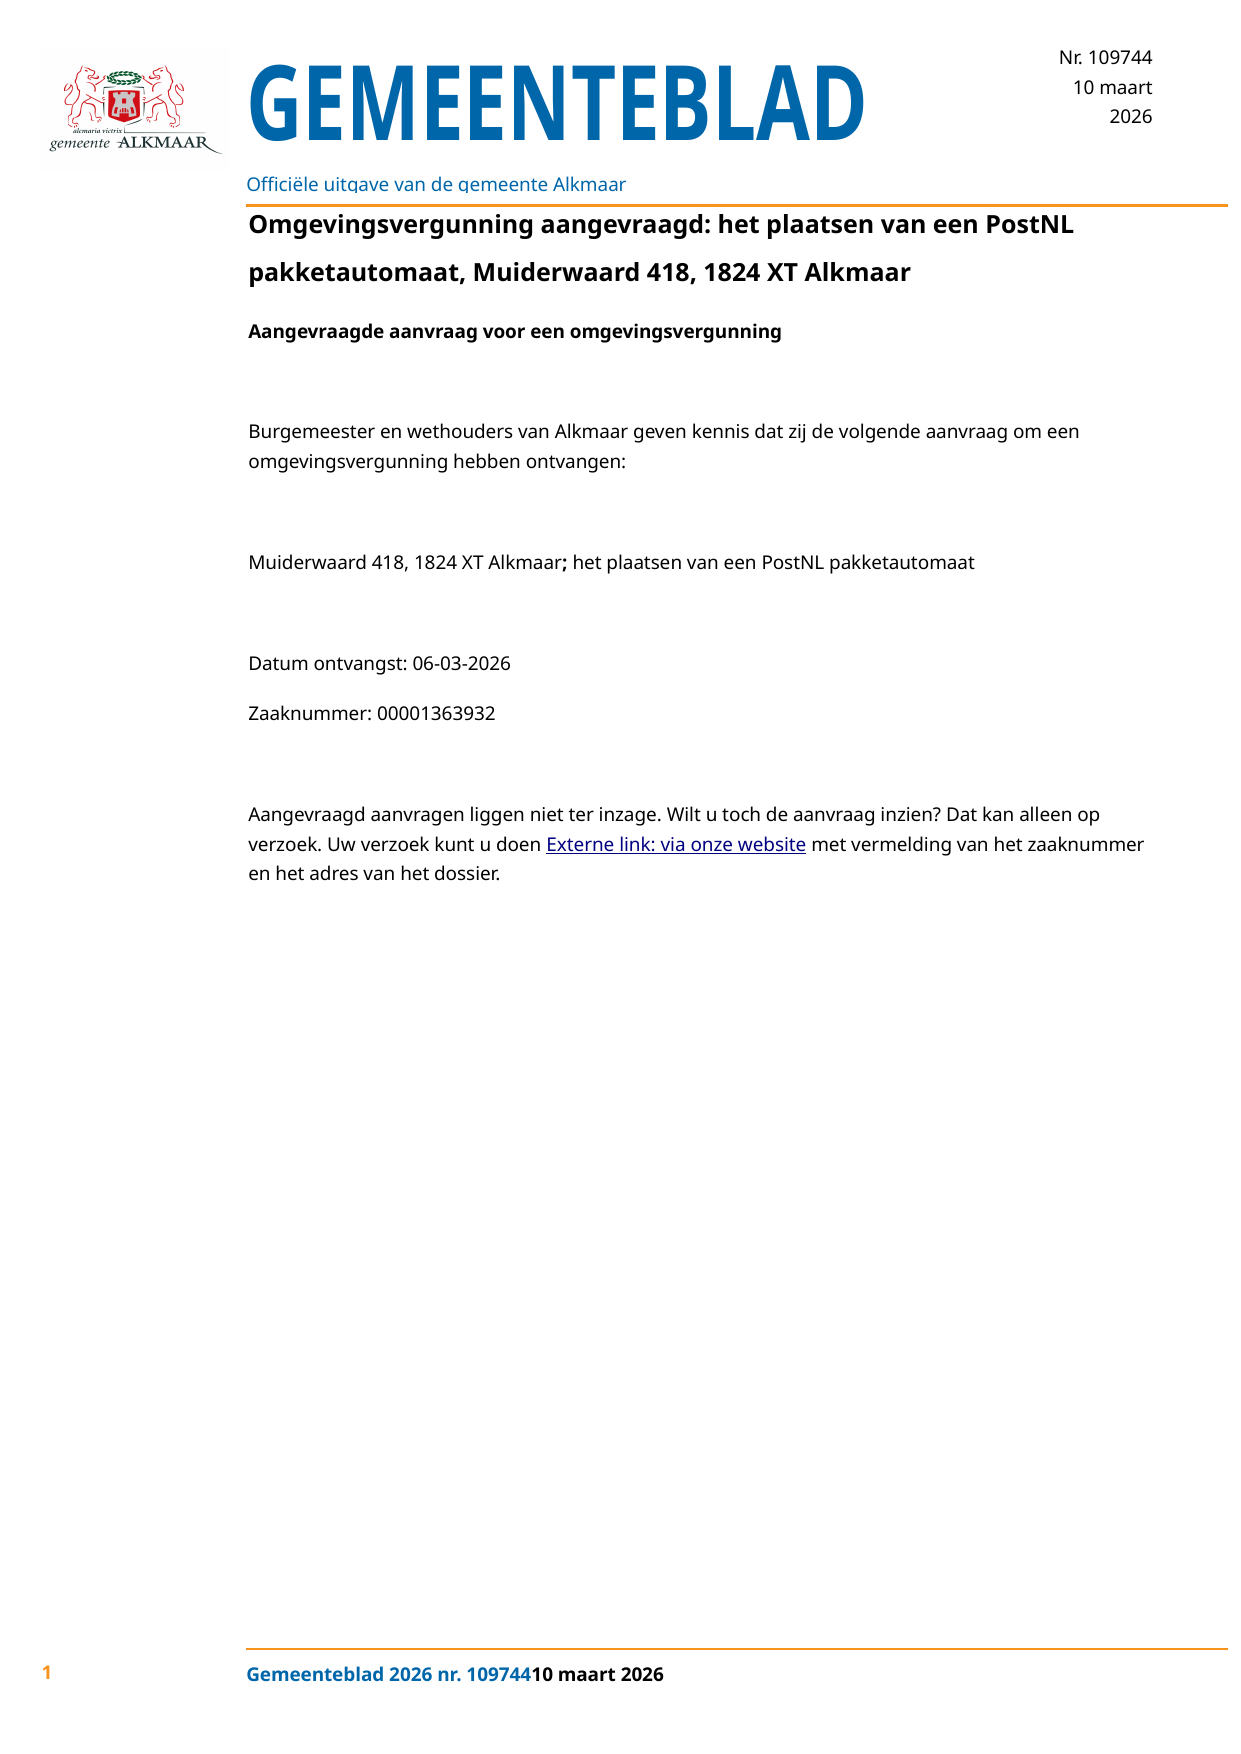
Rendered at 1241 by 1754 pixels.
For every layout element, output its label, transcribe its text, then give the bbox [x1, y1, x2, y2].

text Aangevraagd aanvragen liggen niet ter inzage. Wilt u toch de aanvraag inzien? Dat kan alleen op verzoek. Uw verzoek kunt u doen Externe link: via onze website met vermelding van het zaaknummer en het adres van het dossier. [248, 801, 1152, 886]
text Burgemeester en wethouders van Alkmaar geven kennis dat zij de volgende aanvraag om een omgevingsvergunning hebben ontvangen: [248, 419, 1152, 474]
text Omgevingsvergunning aangevraagd: het plaatsen van een PostNL pakketautomaat, Muiderwaard 418, 1824 XT Alkmaar [248, 207, 1152, 288]
text Zaaknummer: 00001363932 [248, 700, 1152, 726]
text Aangevraagde aanvraag voor een omgevingsvergunning [248, 318, 1152, 344]
text Muiderwaard 418, 1824 XT Alkmaar; het plaatsen van een PostNL pakketautomaat [248, 549, 1152, 575]
picture [41, 47, 231, 172]
text Datum ontvangst: 06-03-2026 [248, 650, 1152, 676]
